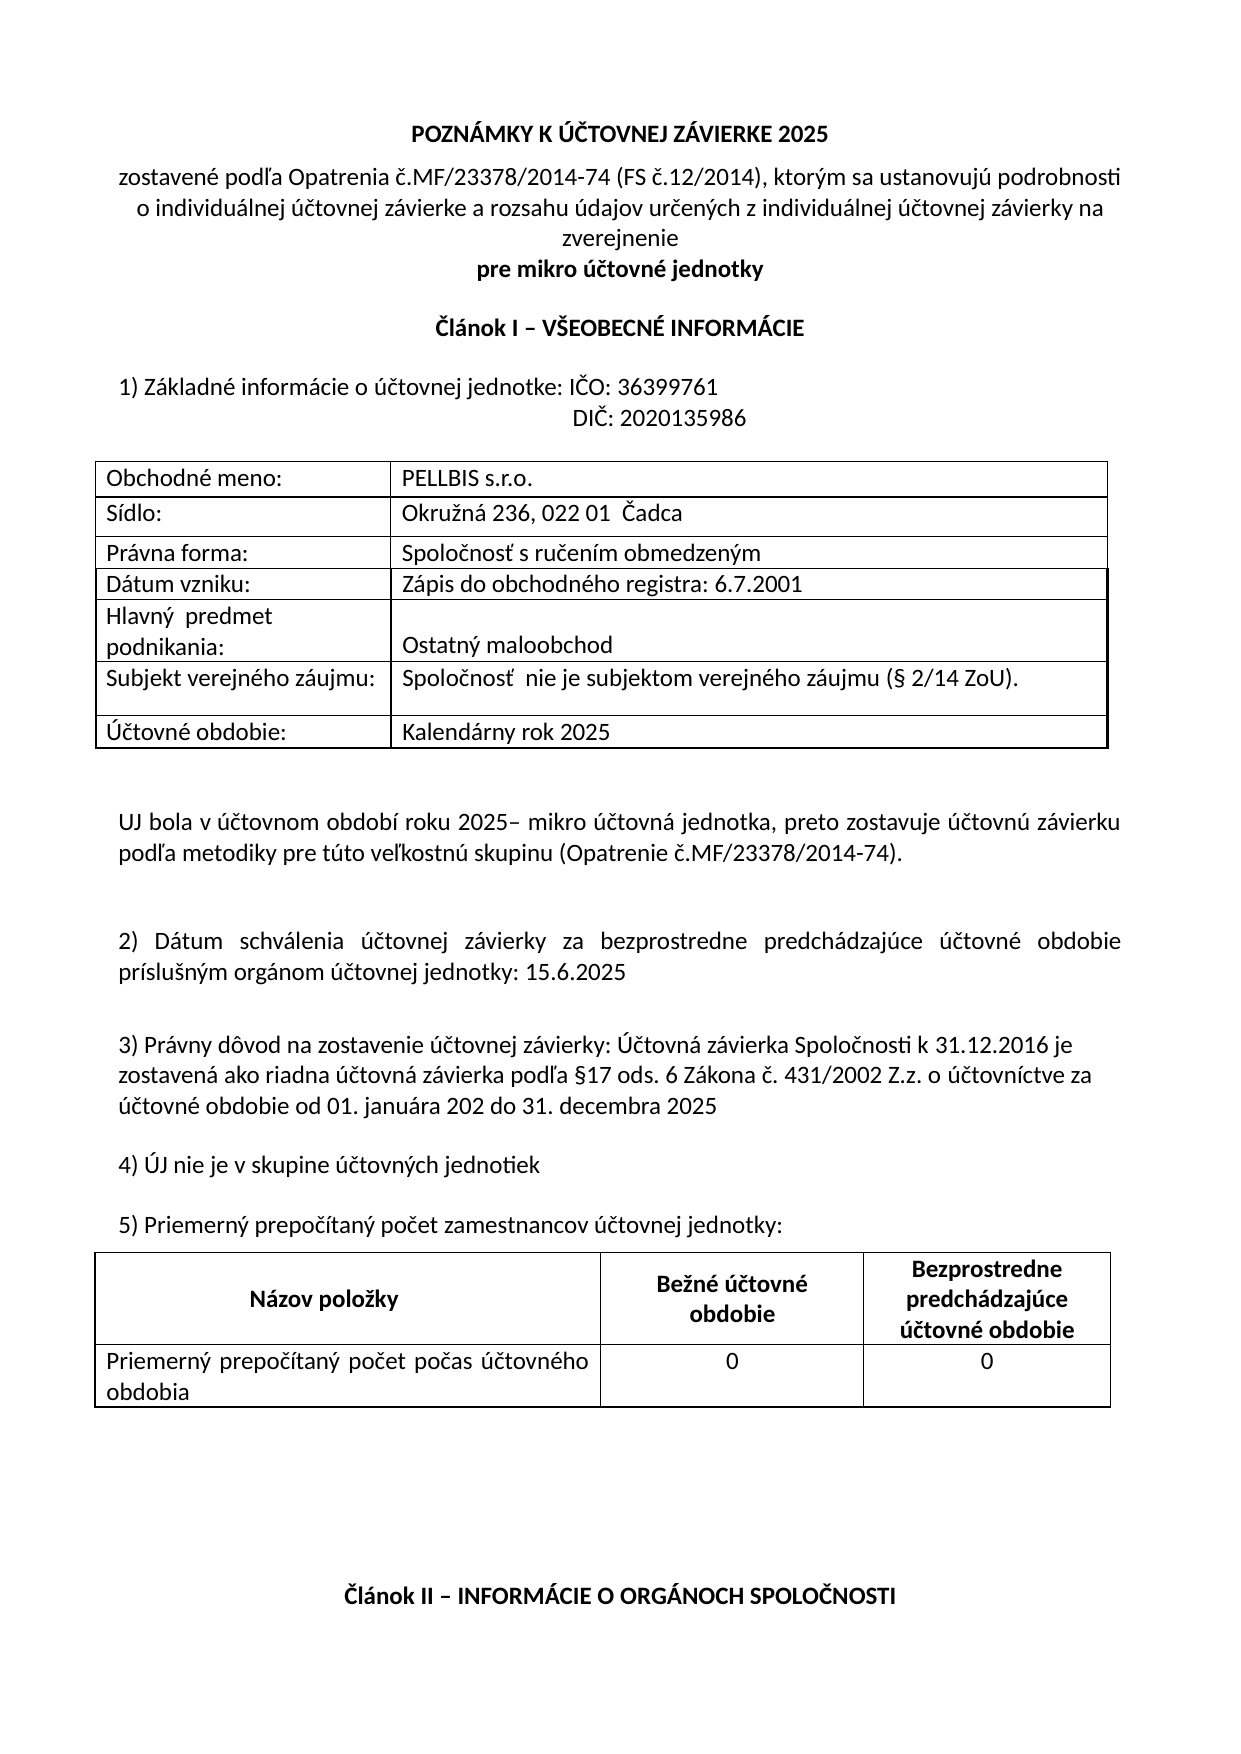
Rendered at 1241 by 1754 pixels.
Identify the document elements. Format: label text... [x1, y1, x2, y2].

text 1) Základné informácie o účtovnej jednotke: IČO: 36399761 [118, 371, 1122, 402]
table_cell Spoločnosť nie je subjektom verejného záujmu (§ 2/14 ZoU). [392, 662, 1106, 715]
table_cell Dátum vzniku: [97, 569, 390, 599]
table_header PELLBIS s.r.o. [391, 462, 1107, 496]
text UJ bola v účtovnom období roku 2025– mikro účtovná jednotka, preto zostavuje účtovnú závierku podľa metodiky pre túto veľkostnú skupinu (Opatrenie č.MF/23378/2014-74). [118, 807, 1122, 868]
text 4) ÚJ nie je v skupine účtovných jednotiek [118, 1149, 1122, 1180]
table_cell 0 [601, 1345, 863, 1406]
text 3) Právny dôvod na zostavenie účtovnej závierky: Účtovná závierka Spoločnosti k 31.12.2016 je zostavená ako riadna účtovná závierka podľa §17 ods. 6 Zákona č. 431/2002 Z.z. o účtovníctve za účtovné obdobie od 01. januára 202 do 31. decembra 2025 [118, 1029, 1122, 1121]
table_header Bežné účtovné obdobie [601, 1253, 863, 1344]
text Článok I – VŠEOBECNÉ INFORMÁCIE [118, 312, 1122, 342]
text pre mikro účtovné jednotky [118, 253, 1122, 283]
text 2) Dátum schválenia účtovnej závierky za bezprostredne predchádzajúce účtovné obdobie príslušným orgánom účtovnej jednotky: 15.6.2025 [118, 925, 1122, 986]
table_cell Účtovné obdobie: [97, 716, 390, 747]
table_cell Spoločnosť s ručením obmedzeným [391, 537, 1107, 568]
table_header Obchodné meno: [96, 462, 390, 496]
table_cell Zápis do obchodného registra: 6.7.2001 [392, 569, 1106, 599]
text POZNÁMKY K ÚČTOVNEJ ZÁVIERKE 2025 [118, 118, 1122, 149]
table_cell Hlavný predmet podnikania: [97, 600, 390, 661]
text Článok II – INFORMÁCIE O ORGÁNOCH SPOLOČNOSTI [118, 1580, 1122, 1611]
table_cell Priemerný prepočítaný počet počas účtovného obdobia [96, 1345, 600, 1406]
table_header Názov položky [96, 1253, 600, 1344]
table_cell Kalendárny rok 2025 [392, 716, 1106, 747]
table_cell Subjekt verejného záujmu: [97, 662, 390, 715]
table_cell Ostatný maloobchod [392, 600, 1106, 661]
table_cell Sídlo: [96, 498, 390, 536]
table_header Bezprostredne predchádzajúce účtovné obdobie [864, 1253, 1110, 1344]
text zostavené podľa Opatrenia č.MF/23378/2014-74 (FS č.12/2014), ktorým sa ustanovujú podrobnosti o individuálnej účtovnej závierke a rozsahu údajov určených z individuálnej účtovnej závierky na zverejnenie [118, 161, 1122, 253]
table_cell 0 [864, 1345, 1110, 1406]
text 5) Priemerný prepočítaný počet zamestnancov účtovnej jednotky: [118, 1209, 1122, 1239]
text DIČ: 2020135986 [118, 402, 1122, 432]
table_cell Právna forma: [96, 537, 390, 568]
table_cell Okružná 236, 022 01 Čadca [391, 498, 1107, 536]
